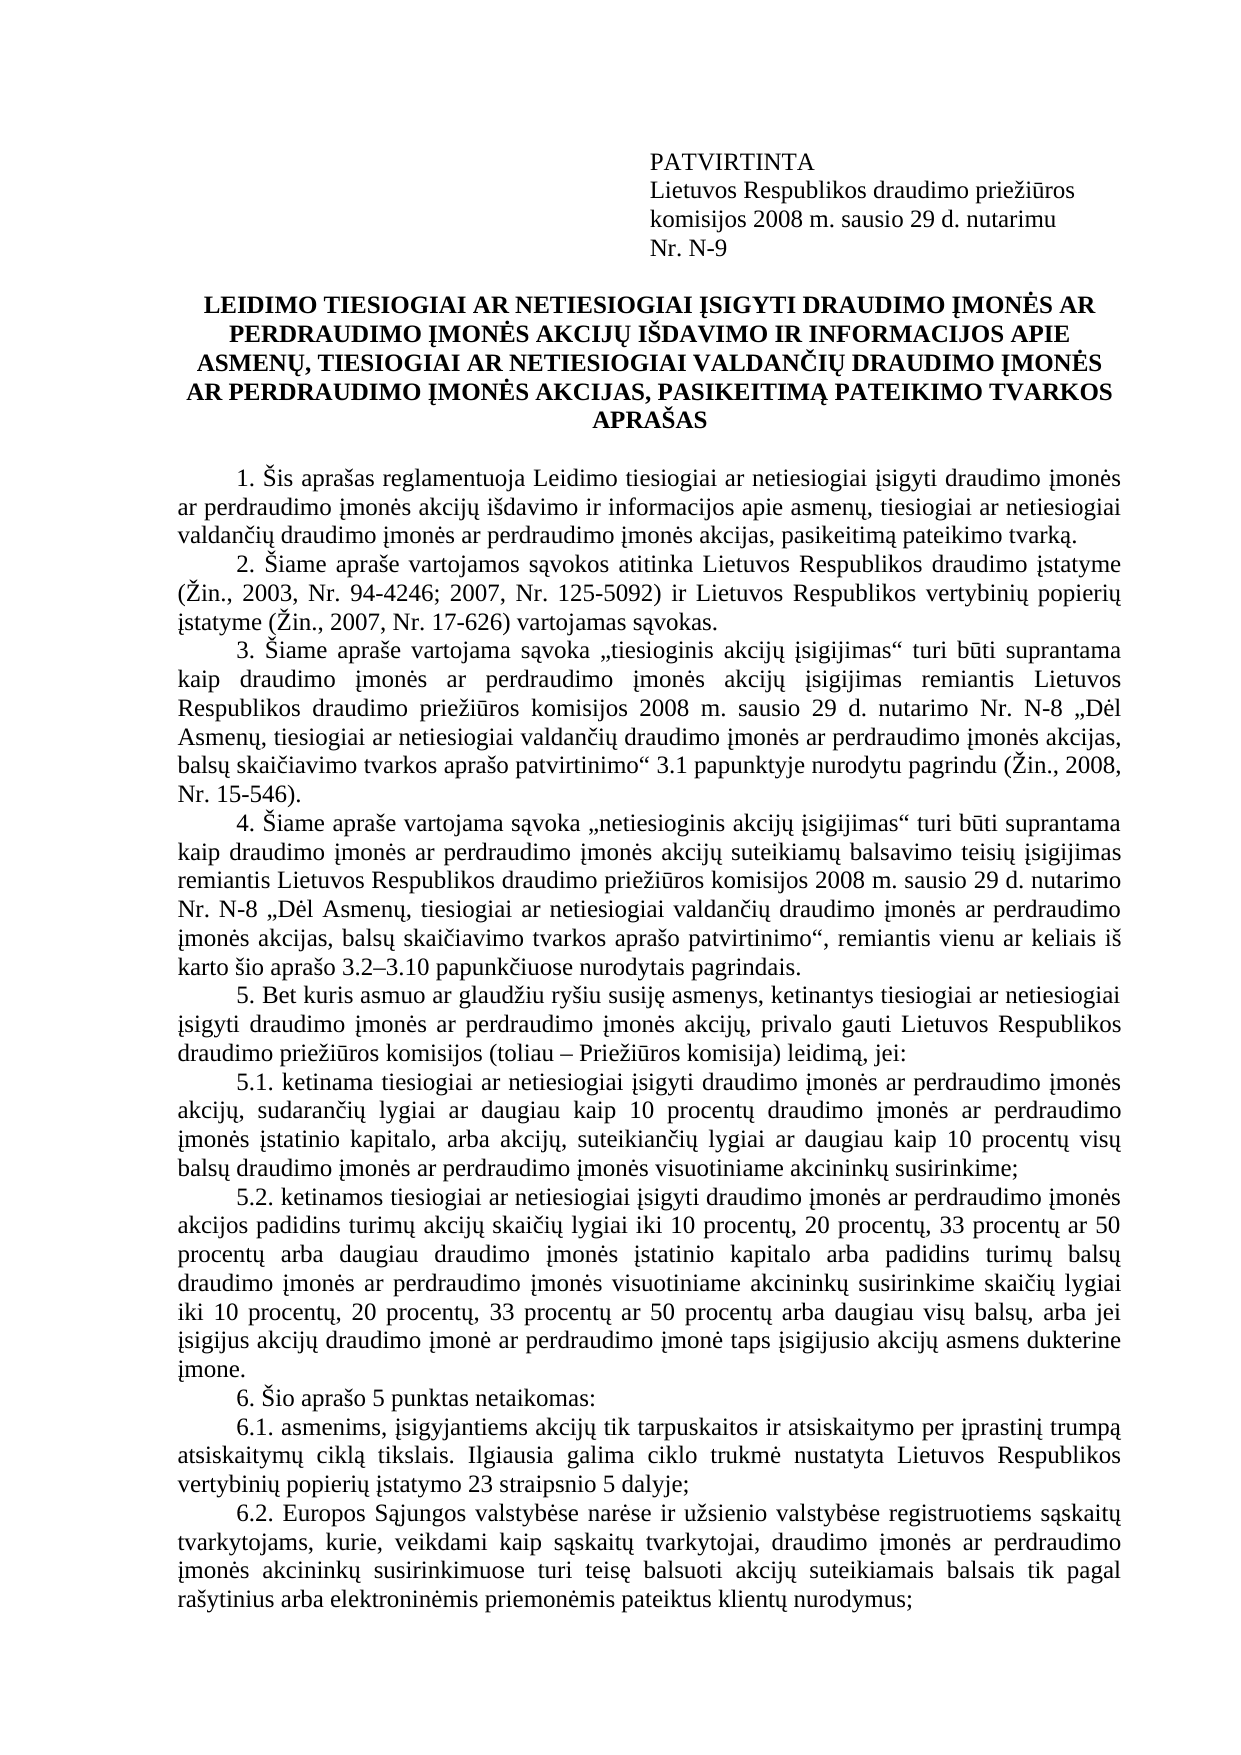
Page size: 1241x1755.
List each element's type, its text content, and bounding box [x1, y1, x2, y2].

text Lietuvos Respublikos draudimo priežiūros [649, 176, 1122, 204]
text komisijos 2008 m. sausio 29 d. nutarimu Nr. N-9 [649, 204, 1122, 262]
text 5.2. ketinamos tiesiogiai ar netiesiogiai įsigyti draudimo įmonės ar perdraudimo įmonės akcijos padidins turimų akcijų skaičių lygiai iki 10 procentų, 20 procentų, 33 procentų ar 50 procentų arba daugiau draudimo įmonės įstatinio kapitalo arba padidins turimų balsų draudimo įmonės ar perdraudimo įmonės visuotiniame akcininkų susirinkime skaičių lygiai iki 10 procentų, 20 procentų, 33 procentų ar 50 procentų arba daugiau visų balsų, arba jei įsigijus akcijų draudimo įmonė ar perdraudimo įmonė taps įsigijusio akcijų asmens dukterine įmone. [177, 1182, 1122, 1383]
text 1. Šis aprašas reglamentuoja Leidimo tiesiogiai ar netiesiogiai įsigyti draudimo įmonės ar perdraudimo įmonės akcijų išdavimo ir informacijos apie asmenų, tiesiogiai ar netiesiogiai valdančių draudimo įmonės ar perdraudimo įmonės akcijas, pasikeitimą pateikimo tvarką. [177, 463, 1122, 549]
text 6.1. asmenims, įsigyjantiems akcijų tik tarpuskaitos ir atsiskaitymo per įprastinį trumpą atsiskaitymų ciklą tikslais. Ilgiausia galima ciklo trukmė nustatyta Lietuvos Respublikos vertybinių popierių įstatymo 23 straipsnio 5 dalyje; [177, 1412, 1122, 1498]
text 6. Šio aprašo 5 punktas netaikomas: [177, 1383, 1122, 1412]
text 5.1. ketinama tiesiogiai ar netiesiogiai įsigyti draudimo įmonės ar perdraudimo įmonės akcijų, sudarančių lygiai ar daugiau kaip 10 procentų draudimo įmonės ar perdraudimo įmonės įstatinio kapitalo, arba akcijų, suteikiančių lygiai ar daugiau kaip 10 procentų visų balsų draudimo įmonės ar perdraudimo įmonės visuotiniame akcininkų susirinkime; [177, 1067, 1122, 1182]
text 2. Šiame apraše vartojamos sąvokos atitinka Lietuvos Respublikos draudimo įstatyme (Žin., 2003, Nr. 94-4246; 2007, Nr. 125-5092) ir Lietuvos Respublikos vertybinių popierių įstatyme (Žin., 2007, Nr. 17-626) vartojamas sąvokas. [177, 549, 1122, 636]
text LEIDIMO TIESIOGIAI AR NETIESIOGIAI ĮSIGYTI DRAUDIMO ĮMONĖS AR PERDRAUDIMO ĮMONĖS AKCIJŲ IŠDAVIMO IR INFORMACIJOS APIE ASMENŲ, TIESIOGIAI AR NETIESIOGIAI VALDANČIŲ DRAUDIMO ĮMONĖS AR PERDRAUDIMO ĮMONĖS AKCIJAS, PASIKEITIMĄ PATEIKIMO TVARKOS APRAŠAS [177, 291, 1122, 434]
text 5. Bet kuris asmuo ar glaudžiu ryšiu susiję asmenys, ketinantys tiesiogiai ar netiesiogiai įsigyti draudimo įmonės ar perdraudimo įmonės akcijų, privalo gauti Lietuvos Respublikos draudimo priežiūros komisijos (toliau – Priežiūros komisija) leidimą, jei: [177, 981, 1122, 1067]
text 6.2. Europos Sąjungos valstybėse narėse ir užsienio valstybėse registruotiems sąskaitų tvarkytojams, kurie, veikdami kaip sąskaitų tvarkytojai, draudimo įmonės ar perdraudimo įmonės akcininkų susirinkimuose turi teisę balsuoti akcijų suteikiamais balsais tik pagal rašytinius arba elektroninėmis priemonėmis pateiktus klientų nurodymus; [177, 1498, 1122, 1613]
text 4. Šiame apraše vartojama sąvoka „netiesioginis akcijų įsigijimas“ turi būti suprantama kaip draudimo įmonės ar perdraudimo įmonės akcijų suteikiamų balsavimo teisių įsigijimas remiantis Lietuvos Respublikos draudimo priežiūros komisijos 2008 m. sausio 29 d. nutarimo Nr. N-8 „Dėl Asmenų, tiesiogiai ar netiesiogiai valdančių draudimo įmonės ar perdraudimo įmonės akcijas, balsų skaičiavimo tvarkos aprašo patvirtinimo“, remiantis vienu ar keliais iš karto šio aprašo 3.2–3.10 papunkčiuose nurodytais pagrindais. [177, 808, 1122, 981]
text PATVIRTINTA [649, 147, 1122, 176]
text 3. Šiame apraše vartojama sąvoka „tiesioginis akcijų įsigijimas“ turi būti suprantama kaip draudimo įmonės ar perdraudimo įmonės akcijų įsigijimas remiantis Lietuvos Respublikos draudimo priežiūros komisijos 2008 m. sausio 29 d. nutarimo Nr. N-8 „Dėl Asmenų, tiesiogiai ar netiesiogiai valdančių draudimo įmonės ar perdraudimo įmonės akcijas, balsų skaičiavimo tvarkos aprašo patvirtinimo“ 3.1 papunktyje nurodytu pagrindu (Žin., 2008, Nr. 15-546). [177, 636, 1122, 808]
